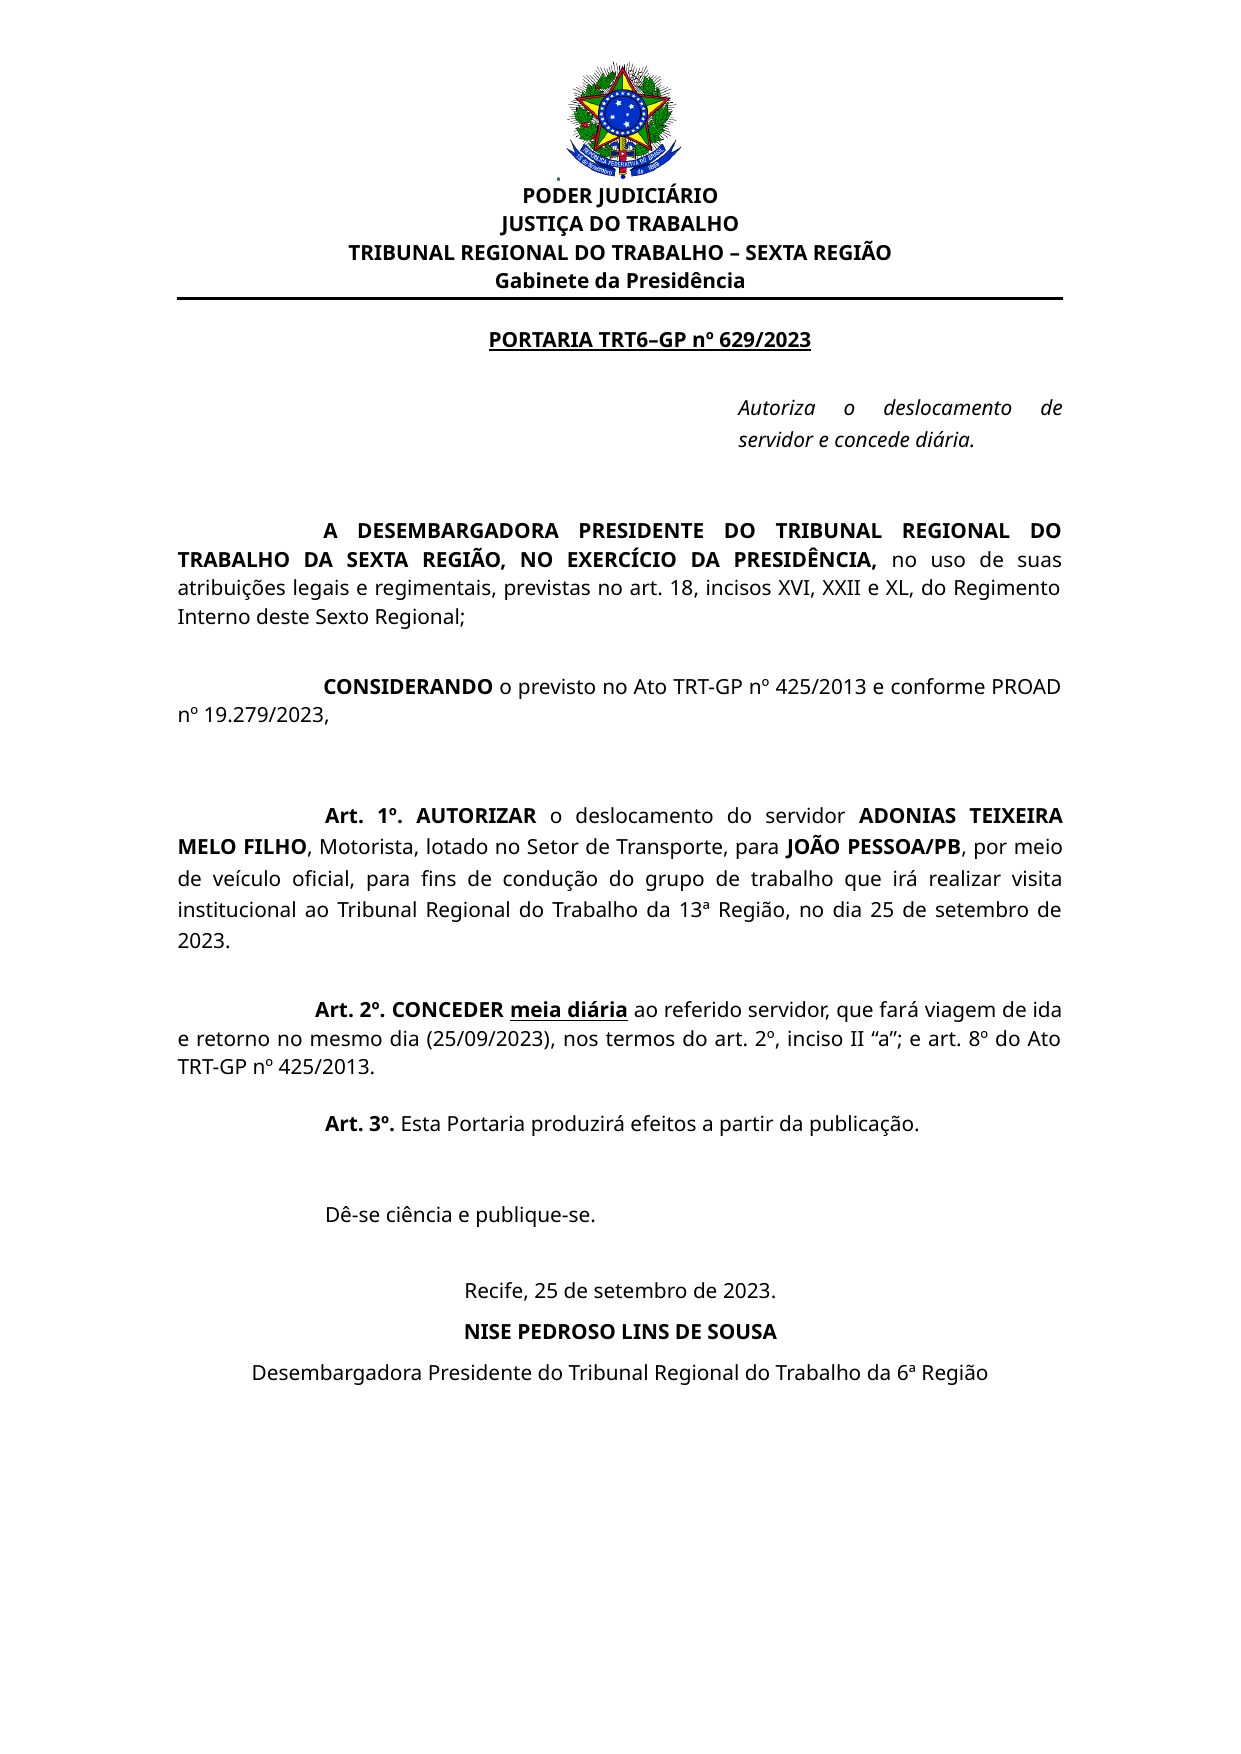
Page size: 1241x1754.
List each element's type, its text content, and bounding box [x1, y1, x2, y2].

text Autoriza o deslocamento de servidor e concede diária. [738, 391, 1063, 453]
text Art. 3º. Esta Portaria produzirá efeitos a partir da publicação. [177, 1109, 1063, 1138]
subtitle PORTARIA TRT6–GP nº 629/2023 [236, 325, 1063, 353]
text Desembargadora Presidente do Tribunal Regional do Trabalho da 6ª Região [177, 1358, 1063, 1386]
text NISE PEDROSO LINS DE SOUSA [177, 1317, 1063, 1345]
text Art. 2º. CONCEDER meia diária ao referido servidor, que fará viagem de ida e retorno no mesmo dia (25/09/2023), nos termos do art. 2º, inciso II “a”; e art. 8º do Ato TRT-GP nº 425/2013. [177, 996, 1062, 1081]
text CONSIDERANDO o previsto no Ato TRT-GP nº 425/2013 e conforme PROAD nº 19.279/2023, [177, 672, 1062, 729]
text Art. 1º. AUTORIZAR o deslocamento do servidor ADONIAS TEIXEIRA MELO FILHO, Motorista, lotado no Setor de Transporte, para JOÃO PESSOA/PB, por meio de veículo oficial, para fins de condução do grupo de trabalho que irá realizar visita institucional ao Tribunal Regional do Trabalho da 13ª Região, no dia 25 de setembro de 2023. [177, 798, 1063, 955]
text PODER JUDICIÁRIO [177, 181, 1063, 209]
text JUSTIÇA DO TRABALHO [177, 209, 1063, 238]
text Recife, 25 de setembro de 2023. [177, 1276, 1063, 1304]
text TRIBUNAL REGIONAL DO TRABALHO – SEXTA REGIÃO [177, 238, 1063, 266]
text Gabinete da Presidência [177, 266, 1063, 297]
text Dê-se ciência e publique-se. [177, 1200, 1063, 1229]
picture [556, 59, 684, 181]
text A DESEMBARGADORA PRESIDENTE DO TRIBUNAL REGIONAL DO TRABALHO DA SEXTA REGIÃO, NO EXERCÍCIO DA PRESIDÊNCIA, no uso de suas atribuições legais e regimentais, previstas no art. 18, incisos XVI, XXII e XL, do Regimento Interno deste Sexto Regional; [177, 517, 1062, 630]
